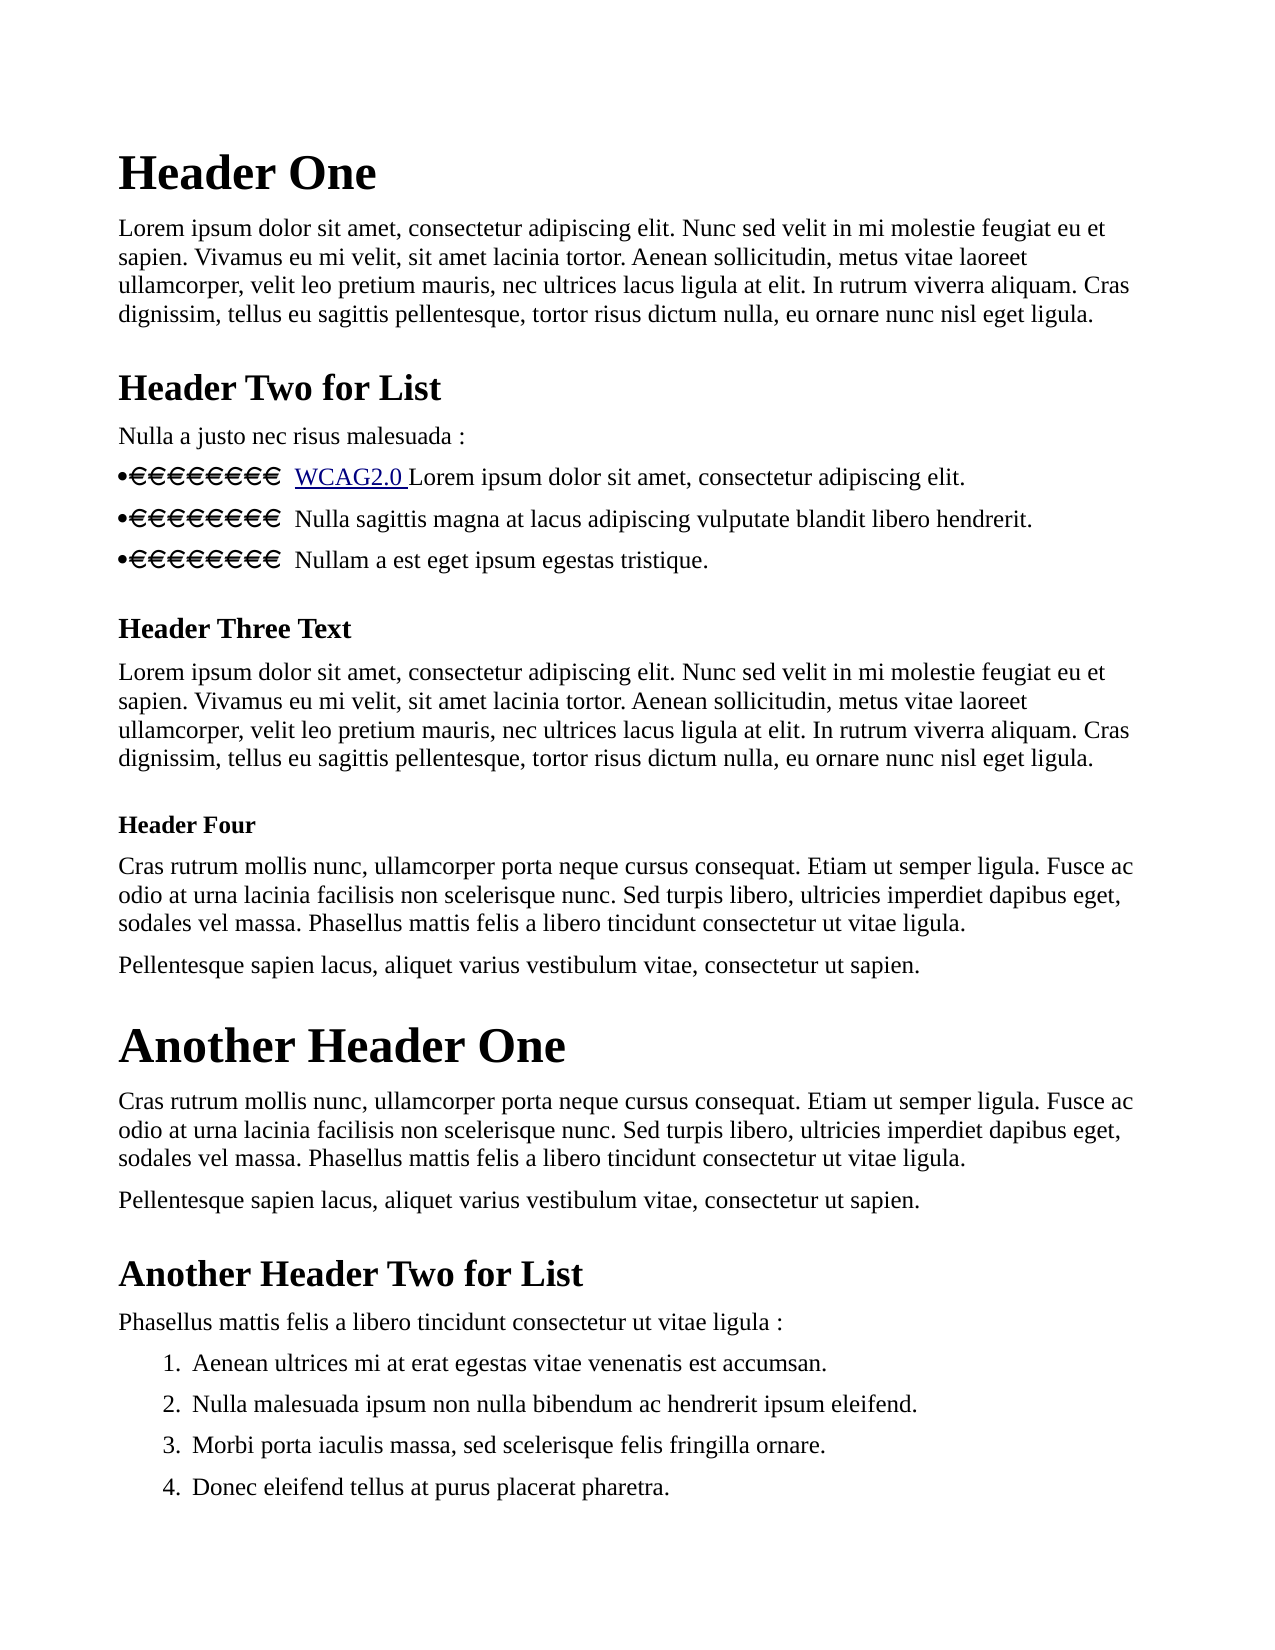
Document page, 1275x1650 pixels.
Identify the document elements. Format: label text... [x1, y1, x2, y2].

text · Nulla sagittis magna at lacus adipiscing vulputate blandit libero hendrerit. [118, 504, 1157, 532]
list Donec eleifend tellus at purus placerat pharetra. [162, 1472, 1157, 1500]
subtitle Another Header Two for List [118, 1251, 1157, 1294]
text Pellentesque sapien lacus, aliquet varius vestibulum vitae, consectetur ut sapien. [118, 950, 1157, 978]
text Phasellus mattis felis a libero tincidunt consectetur ut vitae ligula : [118, 1307, 1157, 1335]
list Aenean ultrices mi at erat egestas vitae venenatis est accumsan. [162, 1348, 1157, 1377]
text Pellentesque sapien lacus, aliquet varius vestibulum vitae, consectetur ut sapien. [118, 1185, 1157, 1213]
subtitle Header One [118, 143, 1157, 201]
text · Nullam a est eget ipsum egestas tristique. [118, 545, 1157, 574]
text Nulla a justo nec risus malesuada : [118, 421, 1157, 450]
subtitle Header Three Text [118, 611, 1157, 645]
text Cras rutrum mollis nunc, ullamcorper porta neque cursus consequat. Etiam ut semper ligula. Fusce ac odio at urna lacinia facilisis non scelerisque nunc. Sed turpis libero, ultricies imperdiet dapibus eget, sodales vel massa. Phasellus mattis felis a libero tincidunt consectetur ut vitae ligula. [118, 851, 1157, 937]
subtitle Header Four [118, 810, 1157, 838]
text Lorem ipsum dolor sit amet, consectetur adipiscing elit. Nunc sed velit in mi molestie feugiat eu et sapien. Vivamus eu mi velit, sit amet lacinia tortor. Aenean sollicitudin, metus vitae laoreet ullamcorper, velit leo pretium mauris, nec ultrices lacus ligula at elit. In rutrum viverra aliquam. Cras dignissim, tellus eu sagittis pellentesque, tortor risus dictum nulla, eu ornare nunc nisl eget ligula. [118, 213, 1157, 328]
subtitle Another Header One [118, 1016, 1157, 1073]
subtitle Header Two for List [118, 366, 1157, 409]
text Cras rutrum mollis nunc, ullamcorper porta neque cursus consequat. Etiam ut semper ligula. Fusce ac odio at urna lacinia facilisis non scelerisque nunc. Sed turpis libero, ultricies imperdiet dapibus eget, sodales vel massa. Phasellus mattis felis a libero tincidunt consectetur ut vitae ligula. [118, 1086, 1157, 1172]
list Nulla malesuada ipsum non nulla bibendum ac hendrerit ipsum eleifend. [162, 1389, 1157, 1418]
text · WCAG2.0 Lorem ipsum dolor sit amet, consectetur adipiscing elit. [118, 462, 1157, 491]
text Lorem ipsum dolor sit amet, consectetur adipiscing elit. Nunc sed velit in mi molestie feugiat eu et sapien. Vivamus eu mi velit, sit amet lacinia tortor. Aenean sollicitudin, metus vitae laoreet ullamcorper, velit leo pretium mauris, nec ultrices lacus ligula at elit. In rutrum viverra aliquam. Cras dignissim, tellus eu sagittis pellentesque, tortor risus dictum nulla, eu ornare nunc nisl eget ligula. [118, 657, 1157, 772]
list Morbi porta iaculis massa, sed scelerisque felis fringilla ornare. [162, 1430, 1157, 1459]
